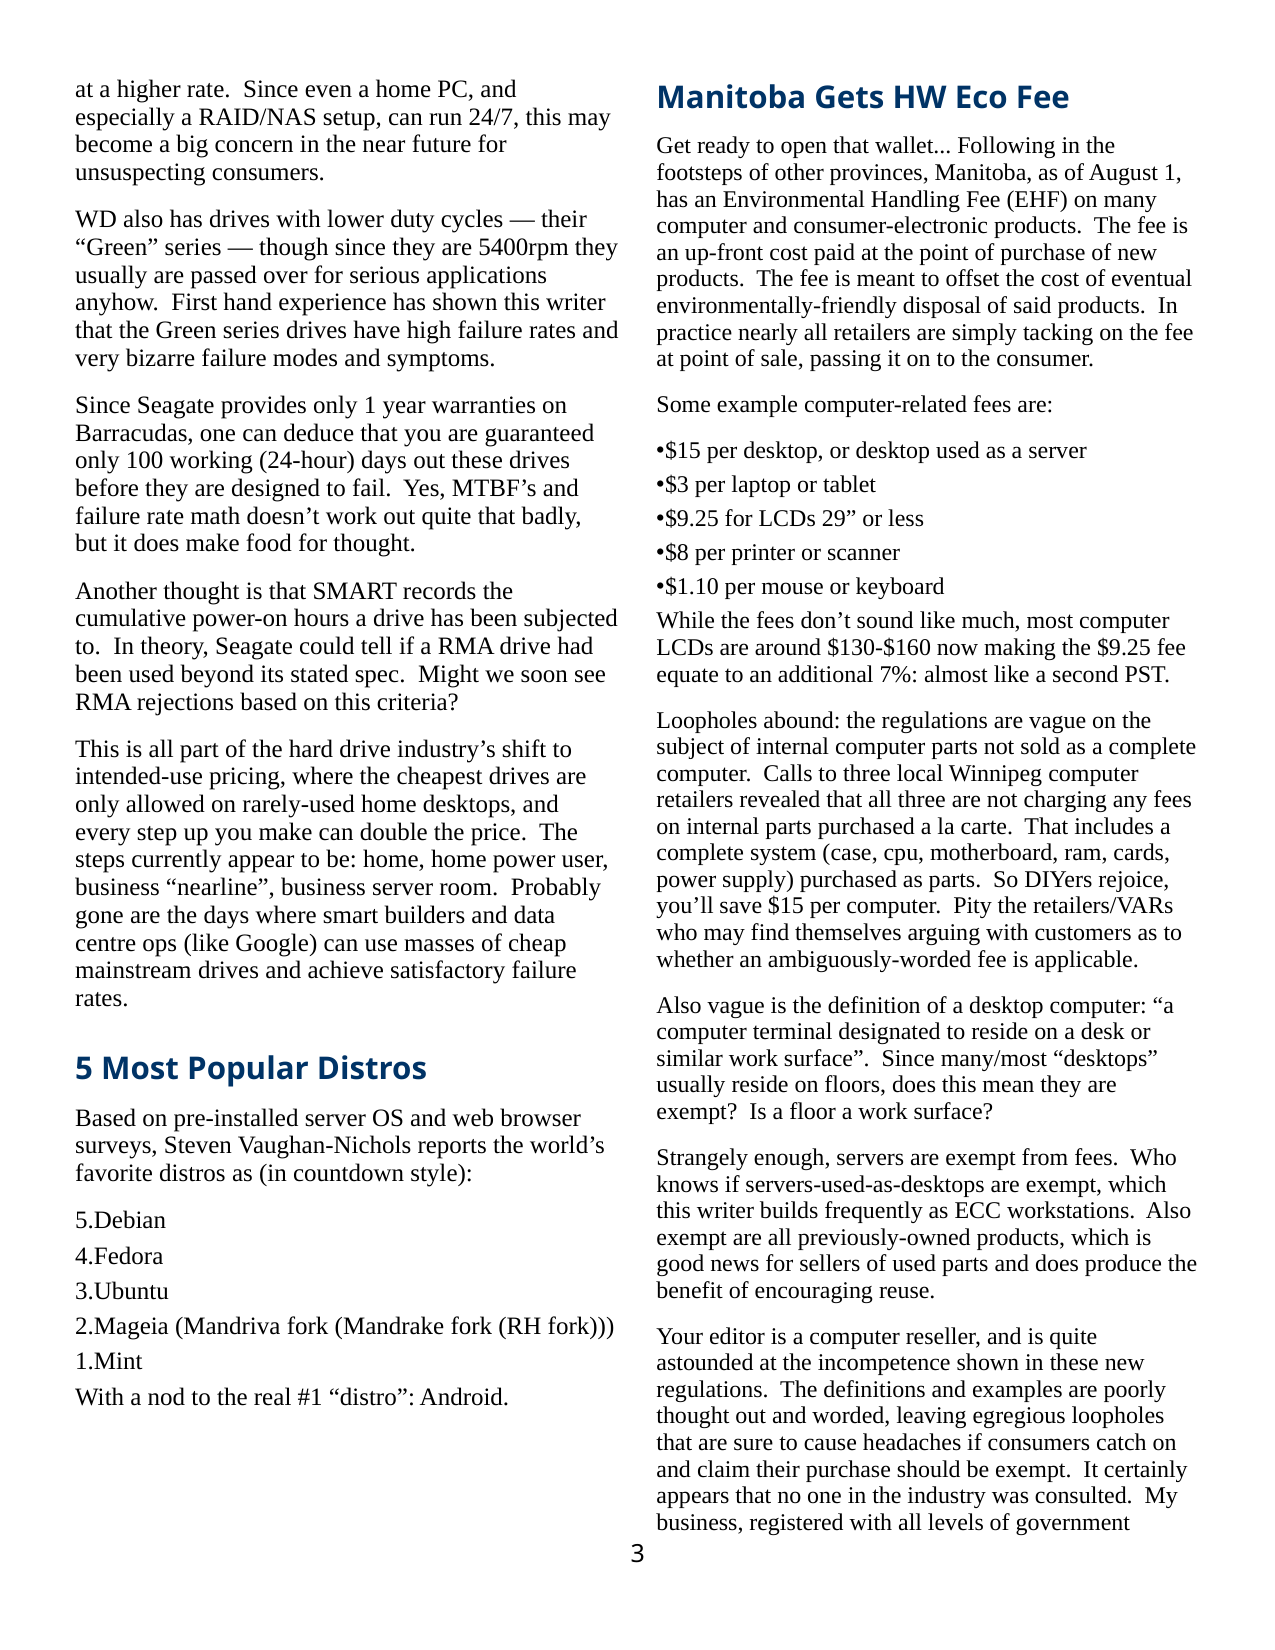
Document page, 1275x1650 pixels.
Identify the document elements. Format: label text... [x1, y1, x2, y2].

text Some example computer-related fees are: [656, 391, 1200, 418]
text While the fees don’t sound like much, most computer LCDs are around $130-$160 now making the $9.25 fee equate to an additional 7%: almost like a second PST. [656, 607, 1200, 687]
list $9.25 for LCDs 29” or less [656, 505, 1200, 532]
text With a nod to the real #1 “distro”: Android. [75, 1383, 619, 1410]
list Mint [75, 1347, 619, 1375]
list $3 per laptop or tablet [656, 471, 1200, 498]
list Fedora [75, 1242, 619, 1269]
text Another thought is that SMART records the cumulative power-on hours a drive has been subjected to. In theory, Seagate could tell if a RMA drive had been used beyond its stated spec. Might we soon see RMA rejections based on this criteria? [75, 577, 619, 715]
list Mageia (Mandriva fork (Mandrake fork (RH fork))) [75, 1312, 619, 1340]
text Also vague is the definition of a desktop computer: “a computer terminal designated to reside on a desk or similar work surface”. Since many/most “desktops” usually reside on floors, does this mean they are exempt? Is a floor a work surface? [656, 992, 1200, 1124]
text This is all part of the hard drive industry’s shift to intended-use pricing, where the cheapest drives are only allowed on rarely-used home desktops, and every step up you make can double the price. The steps currently appear to be: home, home power user, business “nearline”, business server room. Probably gone are the days where smart builders and data centre ops (like Google) can use masses of cheap mainstream drives and achieve satisfactory failure rates. [75, 735, 619, 1012]
list Debian [75, 1207, 619, 1234]
list Ubuntu [75, 1277, 619, 1305]
text Strangely enough, servers are exempt from fees. Who knows if servers-used-as-desktops are exempt, which this writer builds frequently as ECC workstations. Also exempt are all previously-owned products, which is good news for sellers of used parts and does produce the benefit of encouraging reuse. [656, 1144, 1200, 1303]
subtitle Manitoba Gets HW Eco Fee [656, 75, 1200, 118]
list $15 per desktop, or desktop used as a server [656, 437, 1200, 464]
text Loopholes abound: the regulations are vague on the subject of internal computer parts not sold as a complete computer. Calls to three local Winnipeg computer retailers revealed that all three are not charging any fees on internal parts purchased a la carte. That includes a complete system (case, cpu, motherboard, ram, cards, power supply) purchased as parts. So DIYers rejoice, you’ll save $15 per computer. Pity the retailers/VARs who may find themselves arguing with customers as to whether an ambiguously-worded fee is applicable. [656, 707, 1200, 972]
text at a higher rate. Since even a home PC, and especially a RAID/NAS setup, can run 24/7, this may become a big concern in the near future for unsuspecting consumers. [75, 75, 619, 186]
list $8 per printer or scanner [656, 539, 1200, 566]
text Based on pre-installed server OS and web browser surveys, Steven Vaughan-Nichols reports the world’s favorite distros as (in countdown style): [75, 1104, 619, 1187]
list $1.10 per mouse or keyboard [656, 573, 1200, 600]
text WD also has drives with lower duty cycles — their “Green” series — though since they are 5400rpm they usually are passed over for serious applications anyhow. First hand experience has shown this writer that the Green series drives have high failure rates and very bizarre failure modes and symptoms. [75, 205, 619, 372]
text Since Seagate provides only 1 year warranties on Barracudas, one can deduce that you are guaranteed only 100 working (24-hour) days out these drives before they are designed to fail. Yes, MTBF’s and failure rate math doesn’t work out quite that badly, but it does make food for thought. [75, 391, 619, 557]
text Get ready to open that wallet... Following in the footsteps of other provinces, Manitoba, as of August 1, has an Environmental Handling Fee (EHF) on many computer and consumer-electronic products. The fee is an up-front cost paid at the point of purchase of new products. The fee is meant to offset the cost of eventual environmentally-friendly disposal of said products. In practice nearly all retailers are simply tacking on the fee at point of sale, passing it on to the consumer. [656, 133, 1200, 372]
subtitle 5 Most Popular Distros [75, 1046, 619, 1089]
text Your editor is a computer reseller, and is quite astounded at the incompetence shown in these new regulations. The definitions and examples are poorly thought out and worded, leaving egregious loopholes that are sure to cause headaches if consumers catch on and claim their purchase should be exempt. It certainly appears that no one in the industry was consulted. My business, registered with all levels of government [656, 1323, 1200, 1535]
